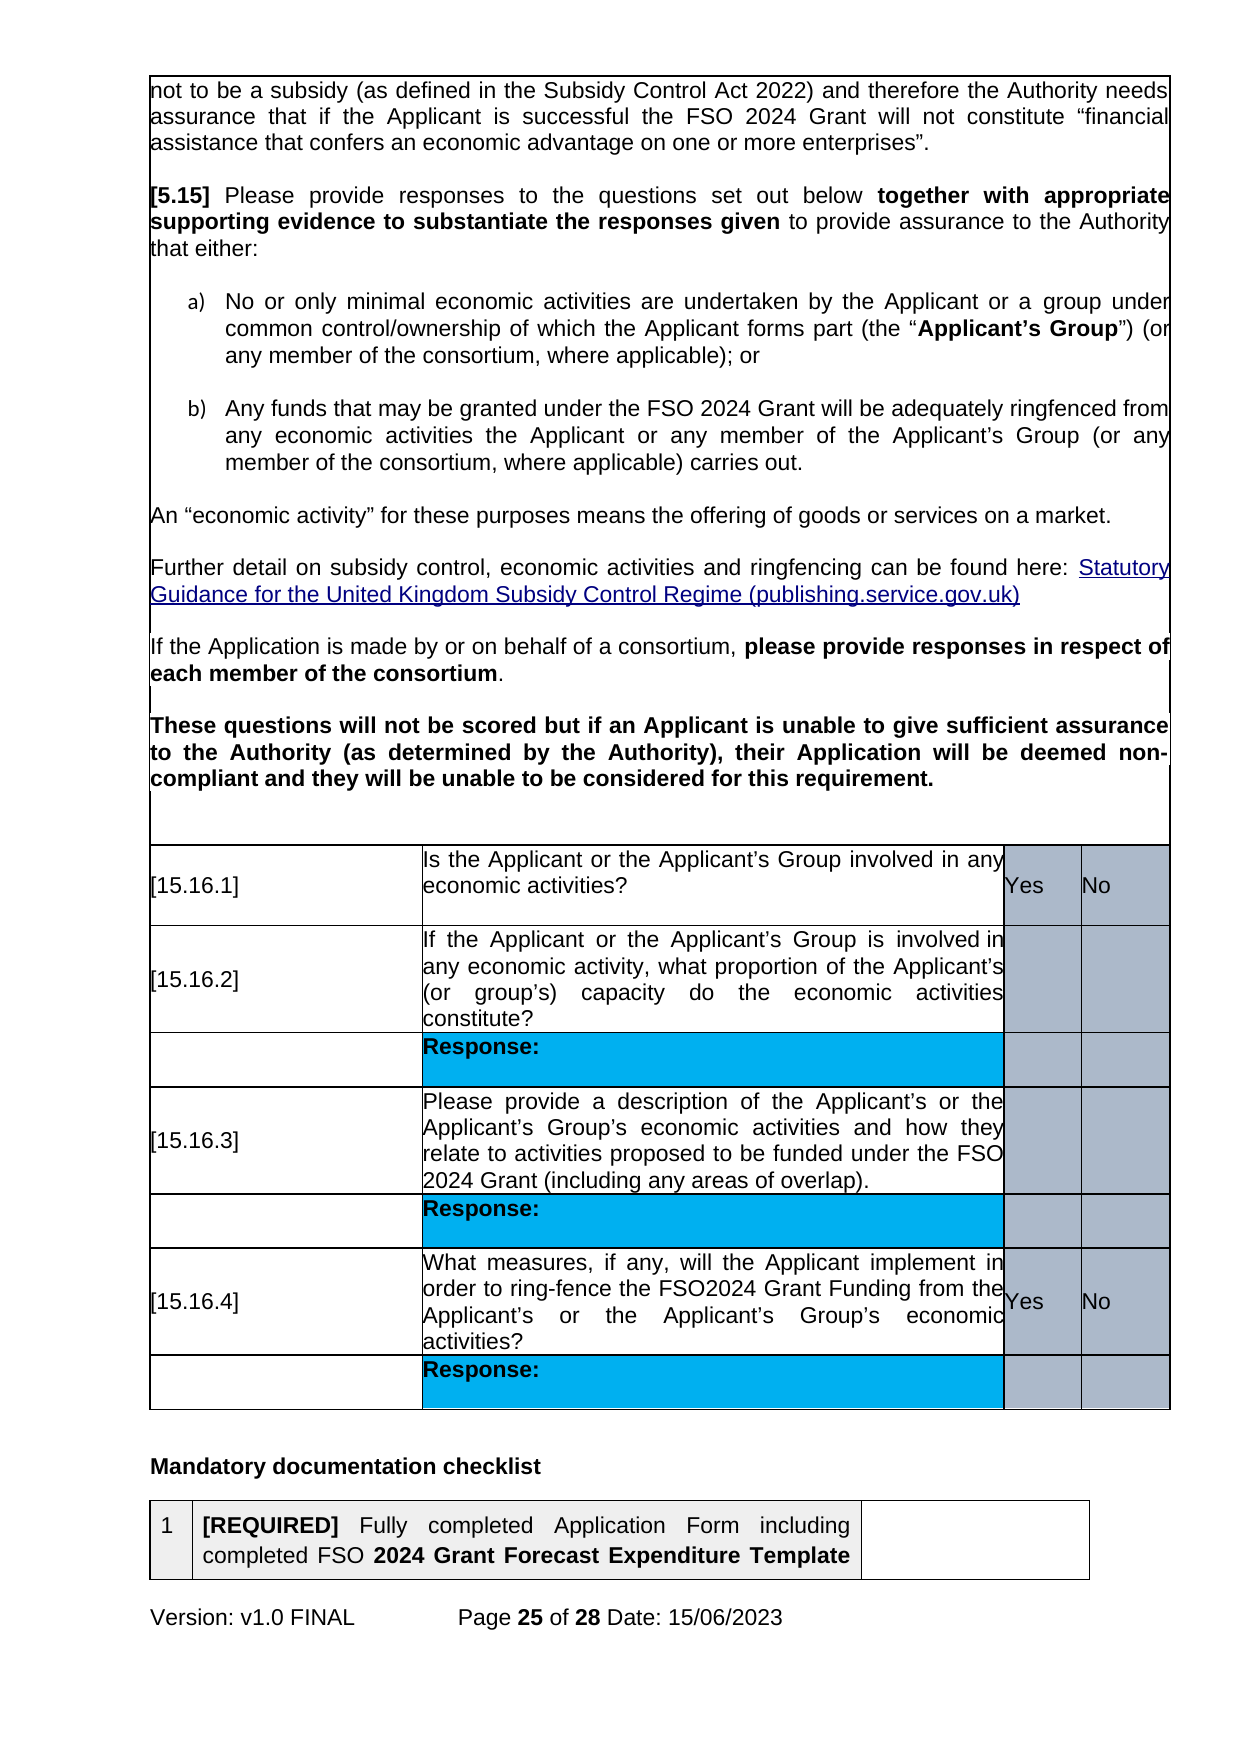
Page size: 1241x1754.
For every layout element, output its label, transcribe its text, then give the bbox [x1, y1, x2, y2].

table_cell [15.16.3] [151, 1088, 422, 1193]
table_cell Please provide a description of the Applicant’s or the Applicant’s Group’s economic activities and how they relate to activities proposed to be funded under the FSO 2024 Grant (including any areas of overlap). [423, 1088, 1003, 1193]
table_cell [1082, 926, 1169, 1032]
table_cell [1005, 1033, 1081, 1086]
table_header 1 [151, 1501, 192, 1579]
table_cell [1005, 1195, 1081, 1247]
table_cell [1082, 1088, 1169, 1193]
table_cell [15.16.1] [151, 846, 422, 925]
table_cell What measures, if any, will the Applicant implement in order to ring-fence the FSO2024 Grant Funding from the Applicant’s or the Applicant’s Group’s economic activities? [423, 1249, 1003, 1354]
table_cell No [1082, 846, 1169, 925]
table_cell [15.16.4] [151, 1249, 422, 1354]
table_cell [1082, 1356, 1169, 1408]
table_header [862, 1501, 1089, 1579]
subtitle Mandatory documentation checklist [150, 1453, 1090, 1479]
table_cell Response: [423, 1195, 1003, 1247]
table_cell [151, 1356, 422, 1408]
table_cell Is the Applicant or the Applicant’s Group involved in any economic activities? [423, 846, 1003, 925]
table_cell [1005, 1088, 1081, 1193]
table_cell [1082, 1033, 1169, 1086]
table_cell [151, 1195, 422, 1247]
table_cell [1005, 1356, 1081, 1408]
table_cell No [1082, 1249, 1169, 1354]
table_cell [151, 1033, 422, 1086]
table_cell [15.16.2] [151, 926, 422, 1032]
table_cell Response: [423, 1356, 1003, 1408]
table_cell If the Applicant or the Applicant’s Group is involved in any economic activity, what proportion of the Applicant’s (or group’s) capacity do the economic activities constitute? [423, 926, 1003, 1032]
table_cell not to be a subsidy (as defined in the Subsidy Control Act 2022) and therefore the Authority needs assurance that if the Applicant is successful the FSO 2024 Grant will not constitute “financial assistance that confers an economic advantage on one or more enterprises”. [5.15] Please provide responses to the questions set out below together with appropriate supporting evidence to substantiate the responses given to provide assurance to the Authority that either: No or only minimal economic activities are undertaken by the Applicant or a group under common control/ownership of which the Applicant forms part (the “Applicant’s Group”) (or any member of the consortium, where applicable); or Any funds that may be granted under the FSO 2024 Grant will be adequately ringfenced from any economic activities the Applicant or any member of the Applicant’s Group (or any member of the consortium, where applicable) carries out. An “economic activity” for these purposes means the offering of goods or services on a market. Further detail on subsidy control, economic activities and ringfencing can be found here: Statutory Guidance for the United Kingdom Subsidy Control Regime (publishing.service.gov.uk) If the Application is made by or on behalf of a consortium, please provide responses in respect of each member of the consortium. These questions will not be scored but if an Applicant is unable to give sufficient assurance to the Authority (as determined by the Authority), their Application will be deemed non-compliant and they will be unable to be considered for this requirement. [151, 77, 1169, 844]
table_cell [1082, 1195, 1169, 1247]
table_cell Yes [1005, 846, 1081, 925]
table_cell [1005, 926, 1081, 1032]
table_header [REQUIRED] Fully completed Application Form including completed FSO 2024 Grant Forecast Expenditure Template [193, 1501, 861, 1579]
table_cell Response: [423, 1033, 1003, 1086]
table_cell Yes [1005, 1249, 1081, 1354]
